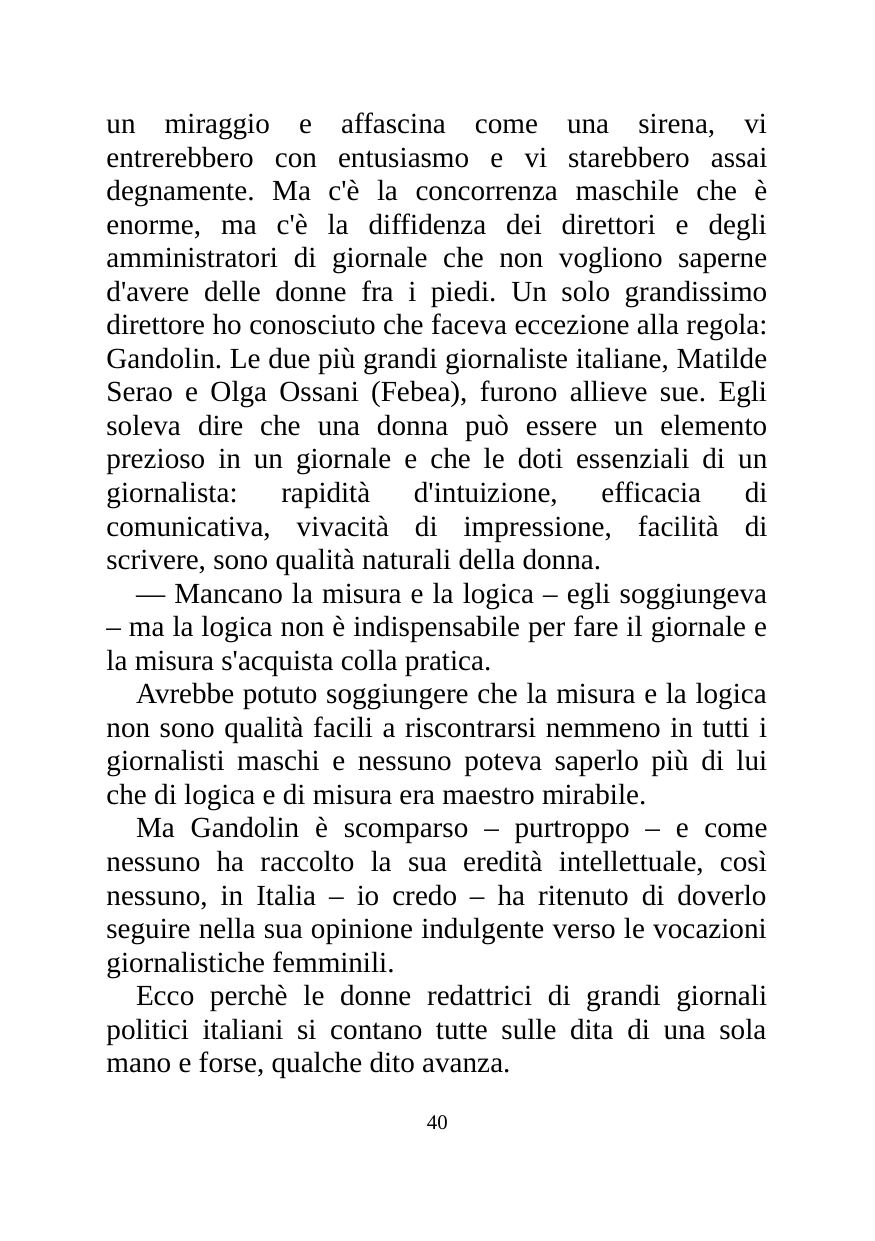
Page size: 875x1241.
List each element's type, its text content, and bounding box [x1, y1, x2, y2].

text — Mancano la misura e la logica – egli soggiungeva – ma la logica non è indispensabile per fare il giornale e la misura s'acquista colla pratica. [106, 576, 768, 676]
text Ecco perchè le donne redattrici di grandi giornali politici italiani si contano tutte sulle dita di una sola mano e forse, qualche dito avanza. [106, 978, 768, 1079]
text Ma Gandolin è scomparso – purtroppo – e come nessuno ha raccolto la sua eredità intellettuale, così nessuno, in Italia – io credo – ha ritenuto di doverlo seguire nella sua opinione indulgente verso le vocazioni giornalistiche femminili. [106, 811, 768, 978]
text Avrebbe potuto soggiungere che la misura e la logica non sono qualità facili a riscontrarsi nemmeno in tutti i giornalisti maschi e nessuno poteva saperlo più di lui che di logica e di misura era maestro mirabile. [106, 676, 768, 811]
text un miraggio e affascina come una sirena, vi entrerebbero con entusiasmo e vi starebbero assai degnamente. Ma c'è la concorrenza maschile che è enorme, ma c'è la diffidenza dei direttori e degli amministratori di giornale che non vogliono saperne d'avere delle donne fra i piedi. Un solo grandissimo direttore ho conosciuto che faceva eccezione alla regola: Gandolin. Le due più grandi giornaliste italiane, Matilde Serao e Olga Ossani (Febea), furono allieve sue. Egli soleva dire che una donna può essere un elemento prezioso in un giornale e che le doti essenziali di un giornalista: rapidità d'intuizione, efficacia di comunicativa, vivacità di impressione, facilità di scrivere, sono qualità naturali della donna. [106, 106, 768, 576]
